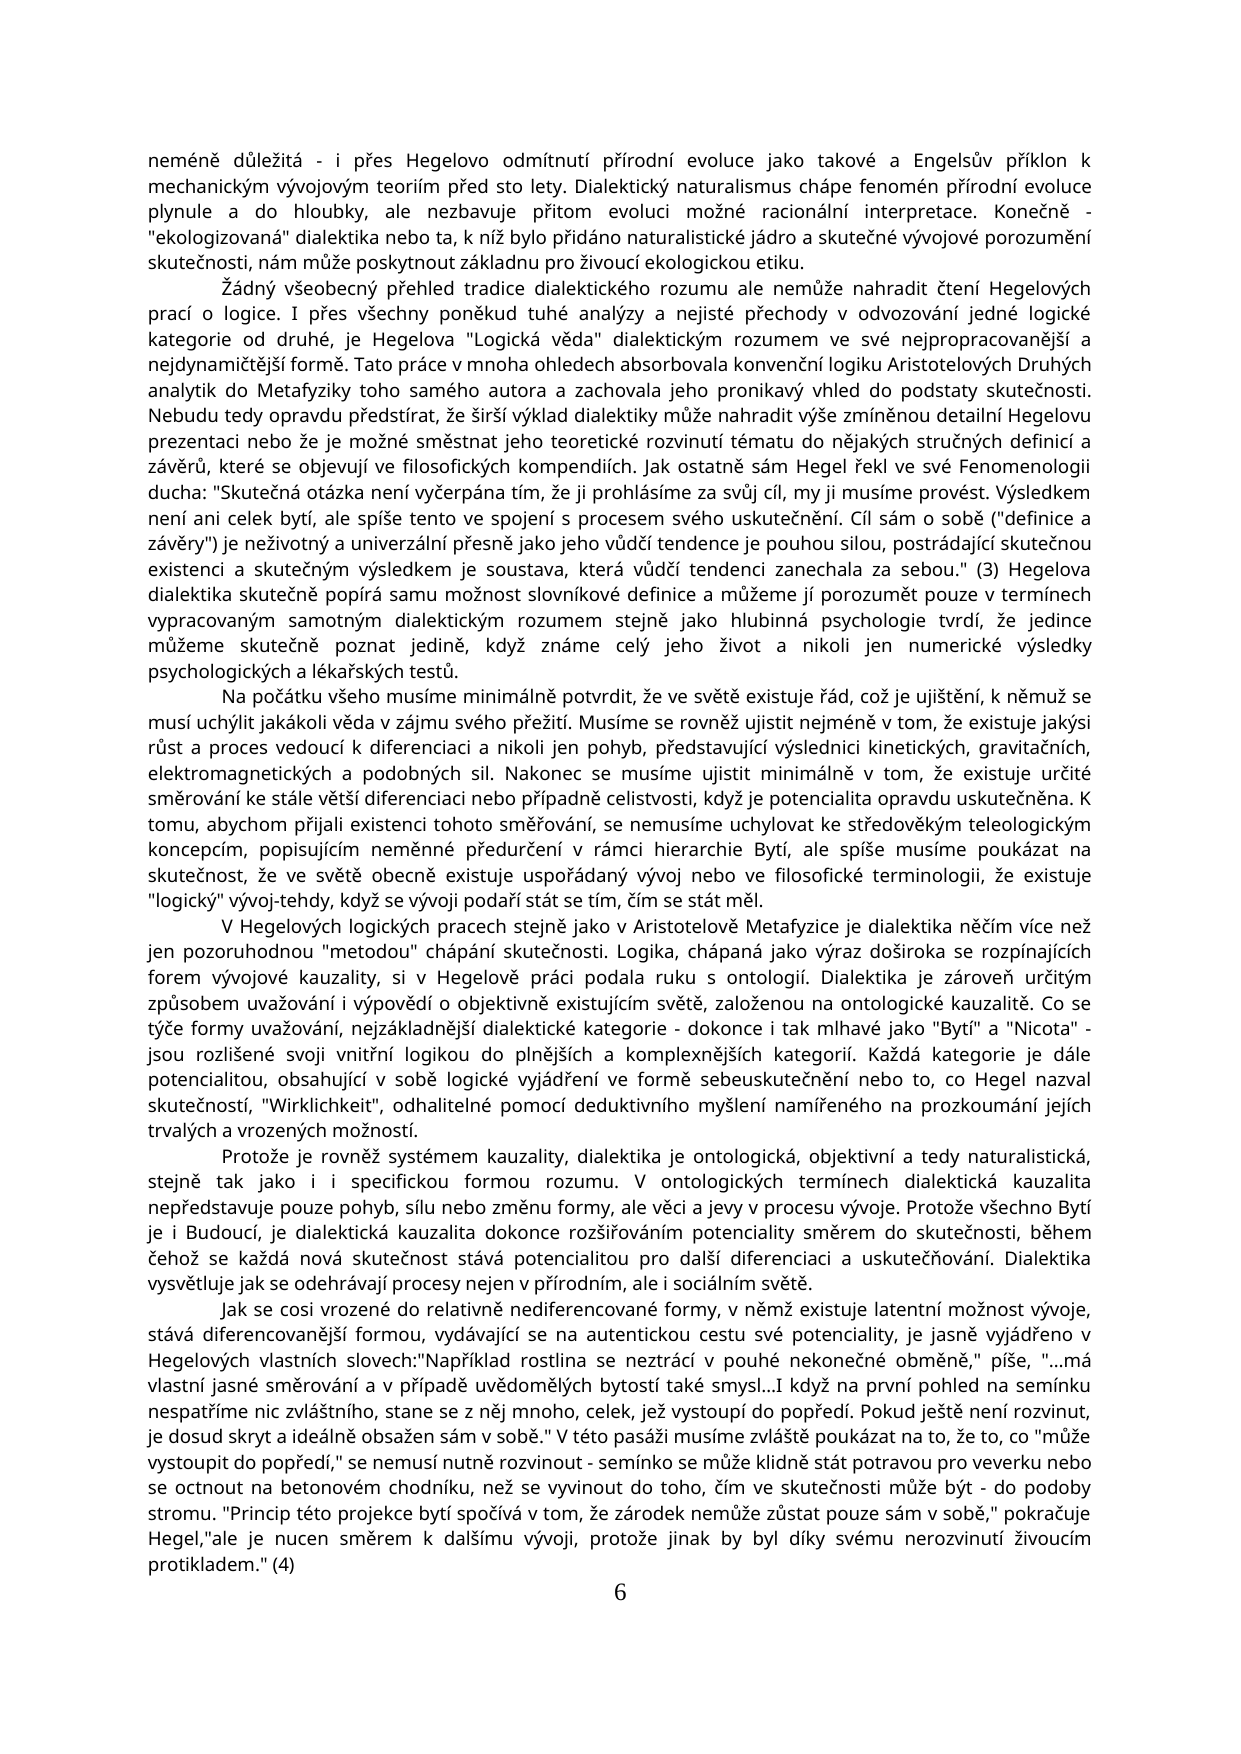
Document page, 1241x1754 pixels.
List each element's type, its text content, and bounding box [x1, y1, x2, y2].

text Na počátku všeho musíme minimálně potvrdit, že ve světě existuje řád, což je ujištění, k němuž se musí uchýlit jakákoli věda v zájmu svého přežití. Musíme se rovněž ujistit nejméně v tom, že existuje jakýsi růst a proces vedoucí k diferenciaci a nikoli jen pohyb, představující výslednici kinetických, gravitačních, elektromagnetických a podobných sil. Nakonec se musíme ujistit minimálně v tom, že existuje určité směrování ke stále větší diferenciaci nebo případně celistvosti, když je potencialita opravdu uskutečněna. K tomu, abychom přijali existenci tohoto směřování, se nemusíme uchylovat ke středověkým teleologickým koncepcím, popisujícím neměnné předurčení v rámci hierarchie Bytí, ale spíše musíme poukázat na skutečnost, že ve světě obecně existuje uspořádaný vývoj nebo ve filosofické terminologii, že existuje "logický" vývoj-tehdy, když se vývoji podaří stát se tím, čím se stát měl. [148, 683, 1093, 913]
text Jak se cosi vrozené do relativně nediferencované formy, v němž existuje latentní možnost vývoje, stává diferencovanější formou, vydávající se na autentickou cestu své potenciality, je jasně vyjádřeno v Hegelových vlastních slovech:"Například rostlina se neztrácí v pouhé nekonečné obměně," píše, "…má vlastní jasné směrování a v případě uvědomělých bytostí také smysl…I když na první pohled na semínku nespatříme nic zvláštního, stane se z něj mnoho, celek, jež vystoupí do popředí. Pokud ještě není rozvinut, je dosud skryt a ideálně obsažen sám v sobě." V této pasáži musíme zvláště poukázat na to, že to, co "může vystoupit do popředí," se nemusí nutně rozvinout - semínko se může klidně stát potravou pro veverku nebo se octnout na betonovém chodníku, než se vyvinout do toho, čím ve skutečnosti může být - do podoby stromu. "Princip této projekce bytí spočívá v tom, že zárodek nemůže zůstat pouze sám v sobě," pokračuje Hegel,"ale je nucen směrem k dalšímu vývoji, protože jinak by byl díky svému nerozvinutí živoucím protikladem." (4) [148, 1296, 1093, 1577]
text Žádný všeobecný přehled tradice dialektického rozumu ale nemůže nahradit čtení Hegelových prací o logice. I přes všechny poněkud tuhé analýzy a nejisté přechody v odvozování jedné logické kategorie od druhé, je Hegelova "Logická věda" dialektickým rozumem ve své nejpropracovanější a nejdynamičtější formě. Tato práce v mnoha ohledech absorbovala konvenční logiku Aristotelových Druhých analytik do Metafyziky toho samého autora a zachovala jeho pronikavý vhled do podstaty skutečnosti. Nebudu tedy opravdu předstírat, že širší výklad dialektiky může nahradit výše zmíněnou detailní Hegelovu prezentaci nebo že je možné směstnat jeho teoretické rozvinutí tématu do nějakých stručných definicí a závěrů, které se objevují ve filosofických kompendiích. Jak ostatně sám Hegel řekl ve své Fenomenologii ducha: "Skutečná otázka není vyčerpána tím, že ji prohlásíme za svůj cíl, my ji musíme provést. Výsledkem není ani celek bytí, ale spíše tento ve spojení s procesem svého uskutečnění. Cíl sám o sobě ("definice a závěry") je neživotný a univerzální přesně jako jeho vůdčí tendence je pouhou silou, postrádající skutečnou existenci a skutečným výsledkem je soustava, která vůdčí tendenci zanechala za sebou." (3) Hegelova dialektika skutečně popírá samu možnost slovníkové definice a můžeme jí porozumět pouze v termínech vypracovaným samotným dialektickým rozumem stejně jako hlubinná psychologie tvrdí, že jedince můžeme skutečně poznat jedině, když známe celý jeho život a nikoli jen numerické výsledky psychologických a lékařských testů. [148, 275, 1093, 683]
text neméně důležitá - i přes Hegelovo odmítnutí přírodní evoluce jako takové a Engelsův příklon k mechanickým vývojovým teoriím před sto lety. Dialektický naturalismus chápe fenomén přírodní evoluce plynule a do hloubky, ale nezbavuje přitom evoluci možné racionální interpretace. Konečně - "ekologizovaná" dialektika nebo ta, k níž bylo přidáno naturalistické jádro a skutečné vývojové porozumění skutečnosti, nám může poskytnout základnu pro živoucí ekologickou etiku. [148, 148, 1093, 275]
text V Hegelových logických pracech stejně jako v Aristotelově Metafyzice je dialektika něčím více než jen pozoruhodnou "metodou" chápání skutečnosti. Logika, chápaná jako výraz doširoka se rozpínajících forem vývojové kauzality, si v Hegelově práci podala ruku s ontologií. Dialektika je zároveň určitým způsobem uvažování i výpovědí o objektivně existujícím světě, založenou na ontologické kauzalitě. Co se týče formy uvažování, nejzákladnější dialektické kategorie - dokonce i tak mlhavé jako "Bytí" a "Nicota" - jsou rozlišené svoji vnitřní logikou do plnějších a komplexnějších kategorií. Každá kategorie je dále potencialitou, obsahující v sobě logické vyjádření ve formě sebeuskutečnění nebo to, co Hegel nazval skutečností, "Wirklichkeit", odhalitelné pomocí deduktivního myšlení namířeného na prozkoumání jejích trvalých a vrozených možností. [148, 913, 1093, 1143]
text Protože je rovněž systémem kauzality, dialektika je ontologická, objektivní a tedy naturalistická, stejně tak jako i i specifickou formou rozumu. V ontologických termínech dialektická kauzalita nepředstavuje pouze pohyb, sílu nebo změnu formy, ale věci a jevy v procesu vývoje. Protože všechno Bytí je i Budoucí, je dialektická kauzalita dokonce rozšiřováním potenciality směrem do skutečnosti, během čehož se každá nová skutečnost stává potencialitou pro další diferenciaci a uskutečňování. Dialektika vysvětluje jak se odehrávají procesy nejen v přírodním, ale i sociálním světě. [148, 1143, 1093, 1296]
